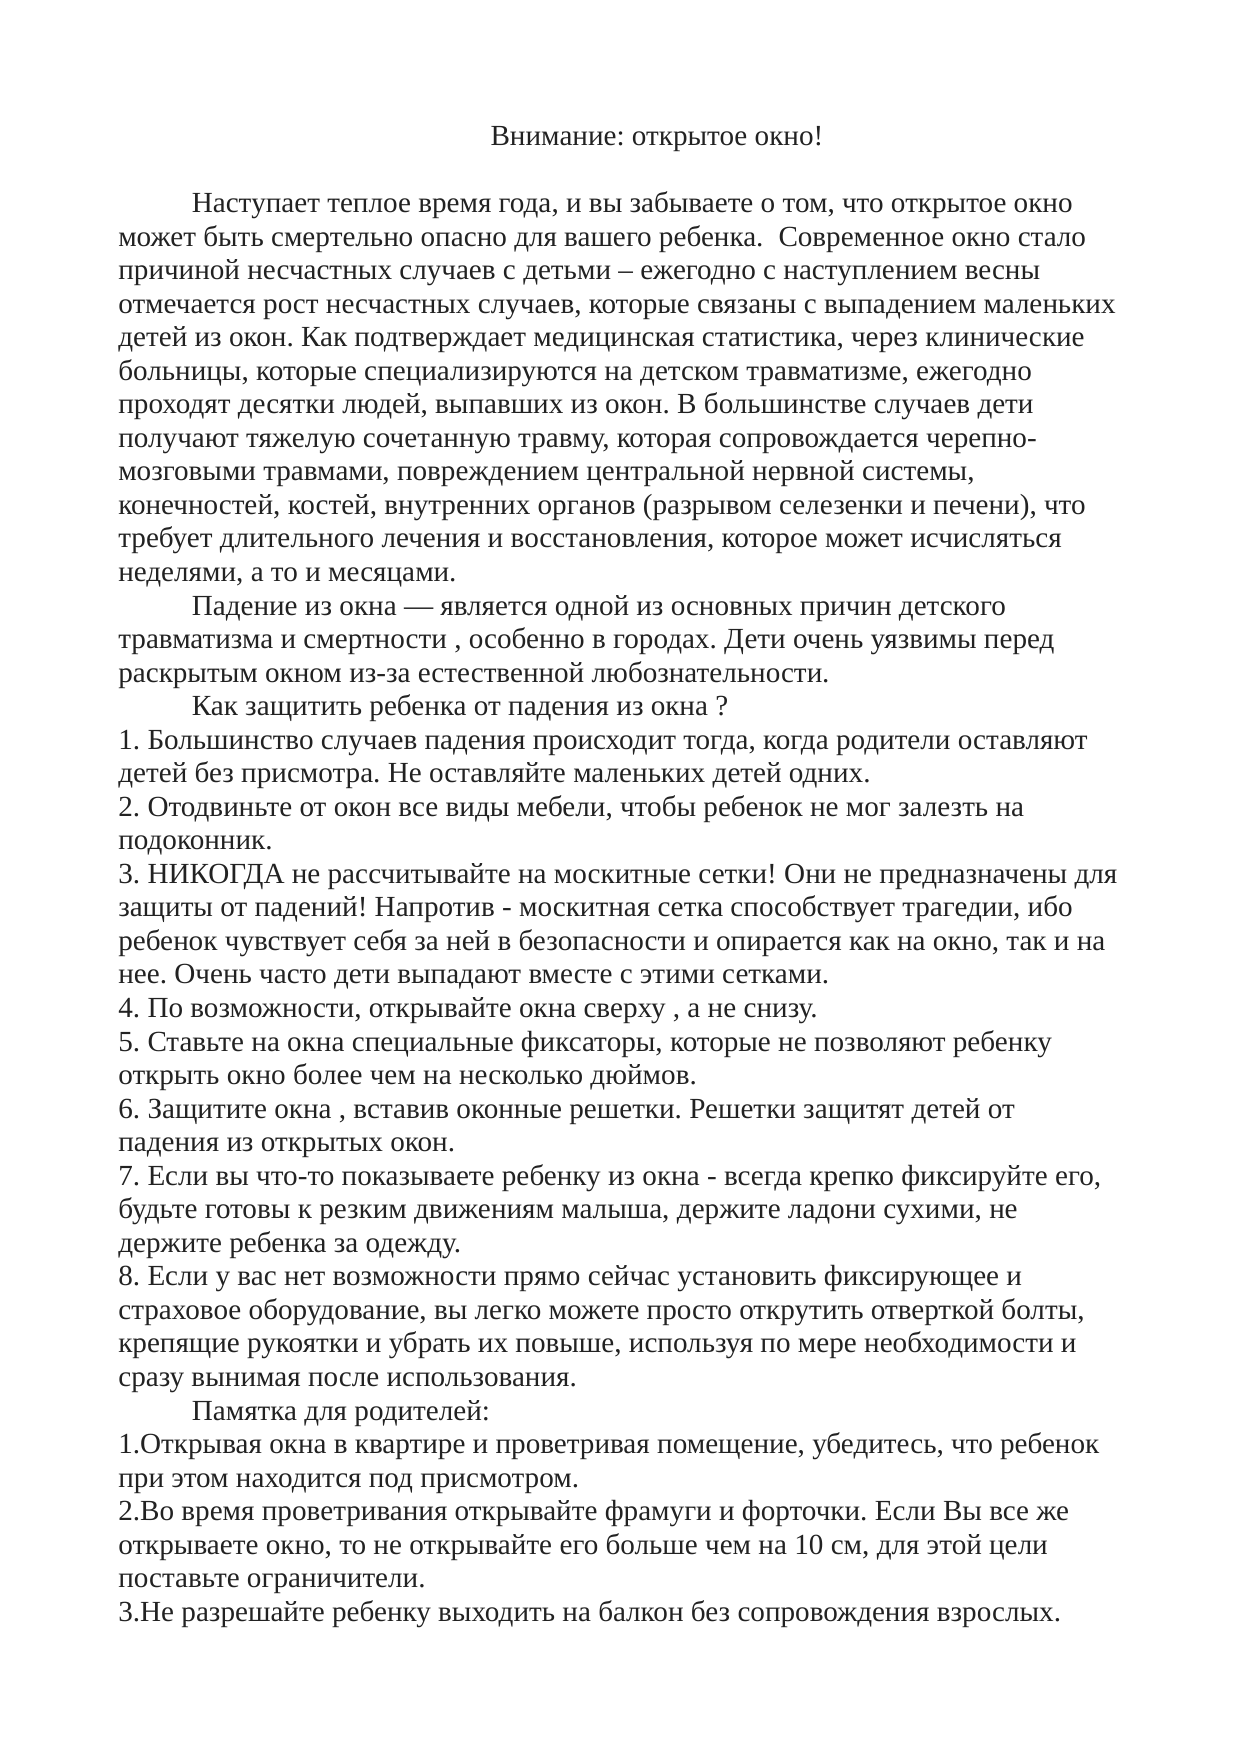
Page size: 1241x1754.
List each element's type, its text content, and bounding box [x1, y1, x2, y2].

text 1. Большинство случаев падения происходит тогда, когда родители оставляют детей без присмотра. Не оставляйте маленьких детей одних. [118, 722, 1122, 789]
text Как защитить ребенка от падения из окна ? [118, 688, 1122, 722]
list Во время проветривания открывайте фрамуги и форточки. Если Вы все же открываете окно, то не открывайте его больше чем на 10 см, для этой цели поставьте ограничители. [118, 1493, 1122, 1594]
list Не разрешайте ребенку выходить на балкон без сопровождения взрослых. [118, 1594, 1122, 1627]
text 4. По возможности, открывайте окна сверху , а не снизу. [118, 990, 1122, 1024]
text 7. Если вы что-то показываете ребенку из окна - всегда крепко фиксируйте его, будьте готовы к резким движениям малыша, держите ладони сухими, не держите ребенка за одежду. [118, 1158, 1122, 1258]
text Наступает теплое время года, и вы забываете о том, что открытое окно может быть смертельно опасно для вашего ребенка. Современное окно стало причиной несчастных случаев с детьми – ежегодно с наступлением весны отмечается рост несчастных случаев, которые связаны с выпадением маленьких детей из окон. Как подтверждает медицинская статистика, через клинические больницы, которые специализируются на детском травматизме, ежегодно проходят десятки людей, выпавших из окон. В большинстве случаев дети получают тяжелую сочетанную травму, которая сопровождается черепно-мозговыми травмами, повреждением центральной нервной системы, конечностей, костей, внутренних органов (разрывом селезенки и печени), что требует длительного лечения и восстановления, которое может исчисляться неделями, а то и месяцами. [118, 185, 1122, 588]
text Памятка для родителей: [118, 1393, 1122, 1426]
text Падение из окна — является одной из основных причин детского травматизма и смертности , особенно в городах. Дети очень уязвимы перед раскрытым окном из-за естественной любознательности. [118, 588, 1122, 688]
text 3. НИКОГДА не рассчитывайте на москитные сетки! Они не предназначены для защиты от падений! Напротив - москитная сетка способствует трагедии, ибо ребенок чувствует себя за ней в безопасности и опирается как на окно, так и на нее. Очень часто дети выпадают вместе с этими сетками. [118, 856, 1122, 990]
text 8. Если у вас нет возможности прямо сейчас установить фиксирующее и страховое оборудование, вы легко можете просто открутить отверткой болты, крепящие рукоятки и убрать их повыше, используя по мере необходимости и сразу вынимая после использования. [118, 1258, 1122, 1393]
text 6. Защитите окна , вставив оконные решетки. Решетки защитят детей от падения из открытых окон. [118, 1091, 1122, 1158]
list Открывая окна в квартире и проветривая помещение, убедитесь, что ребенок при этом находится под присмотром. [118, 1426, 1122, 1493]
text 5. Ставьте на окна специальные фиксаторы, которые не позволяют ребенку открыть окно более чем на несколько дюймов. [118, 1024, 1122, 1091]
text Внимание: открытое окно! [118, 118, 1122, 152]
text 2. Отодвиньте от окон все виды мебели, чтобы ребенок не мог залезть на подоконник. [118, 789, 1122, 856]
